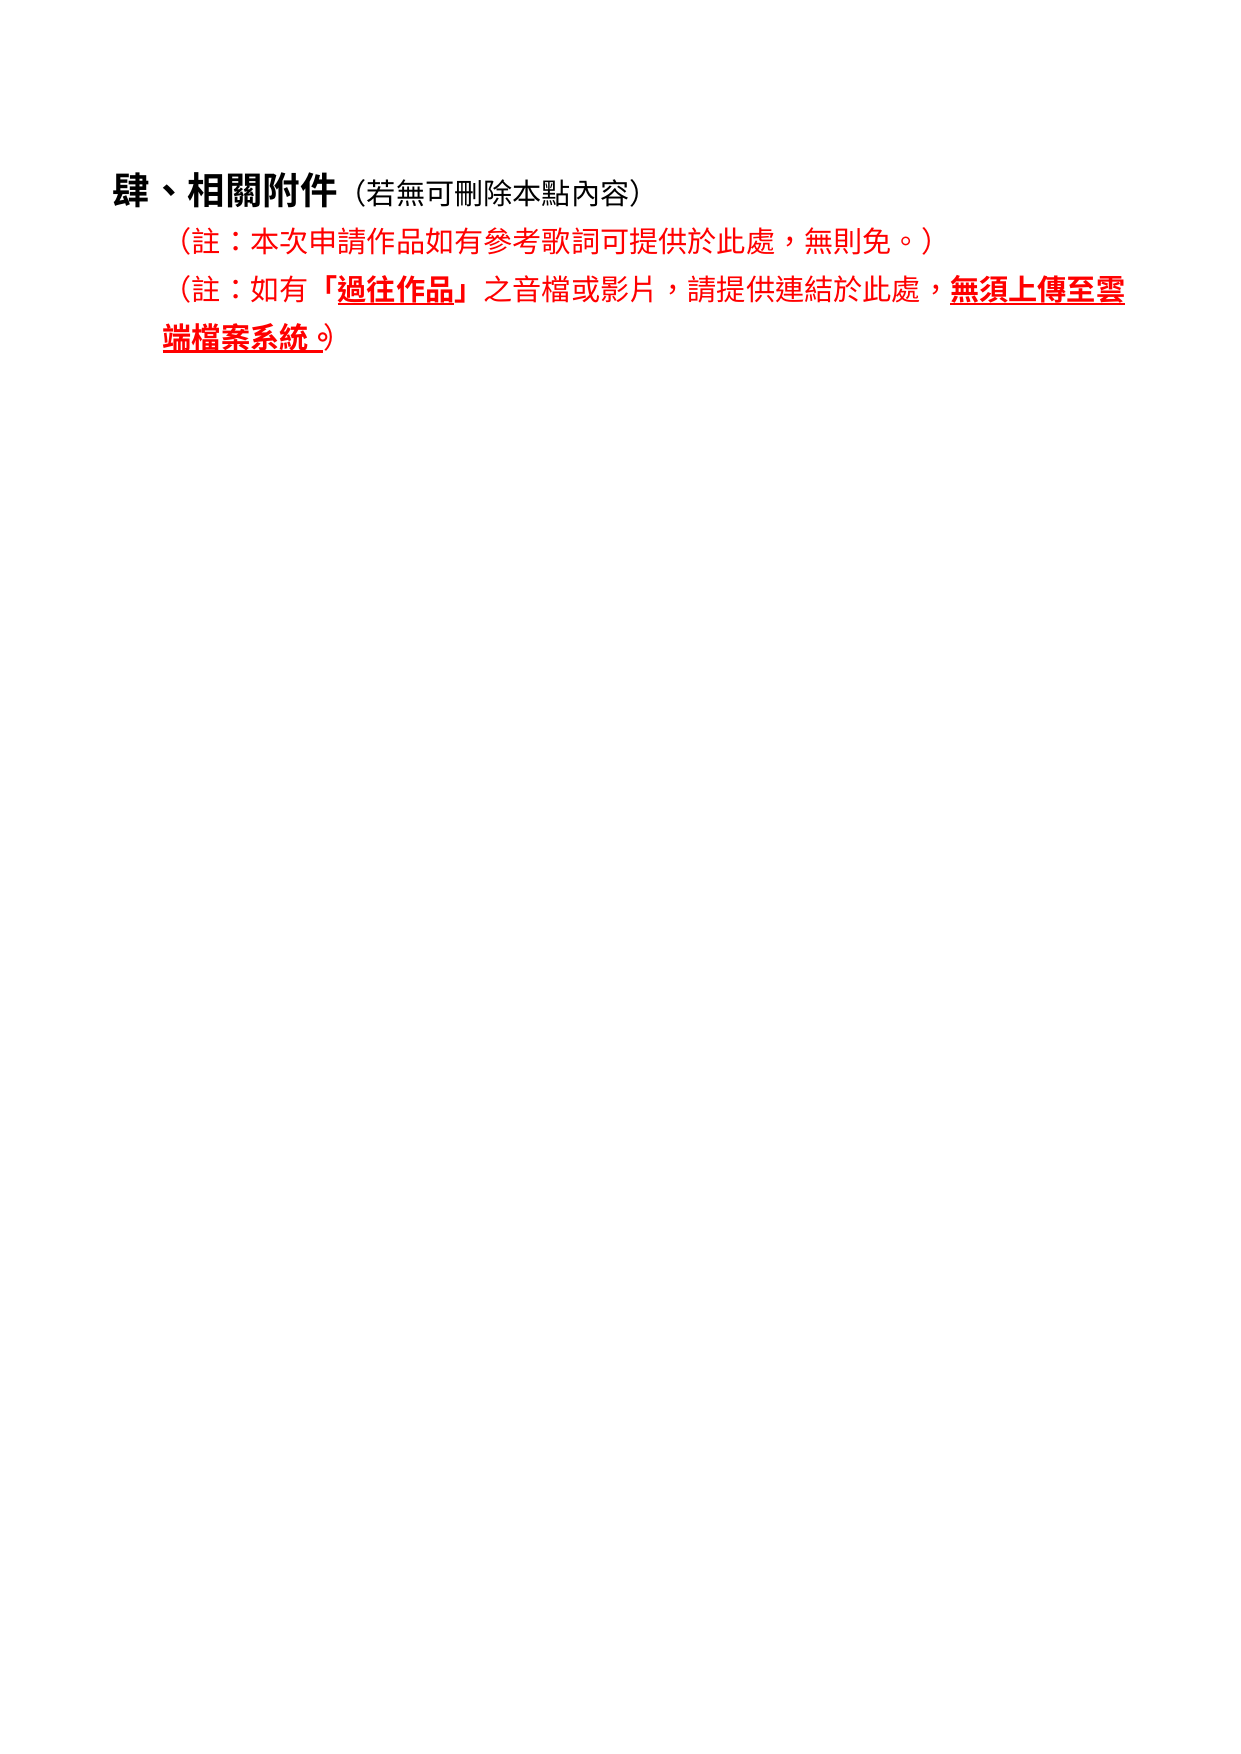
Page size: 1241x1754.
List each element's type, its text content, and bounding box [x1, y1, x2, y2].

text （註：本次申請作品如有參考歌詞可提供於此處，無則免。） [162, 214, 1128, 262]
text （註：如有「過往作品」之音檔或影片，請提供連結於此處，無須上傳至雲端檔案系統。） [162, 262, 1128, 358]
text 肆、相關附件（若無可刪除本點內容） [112, 166, 1128, 214]
